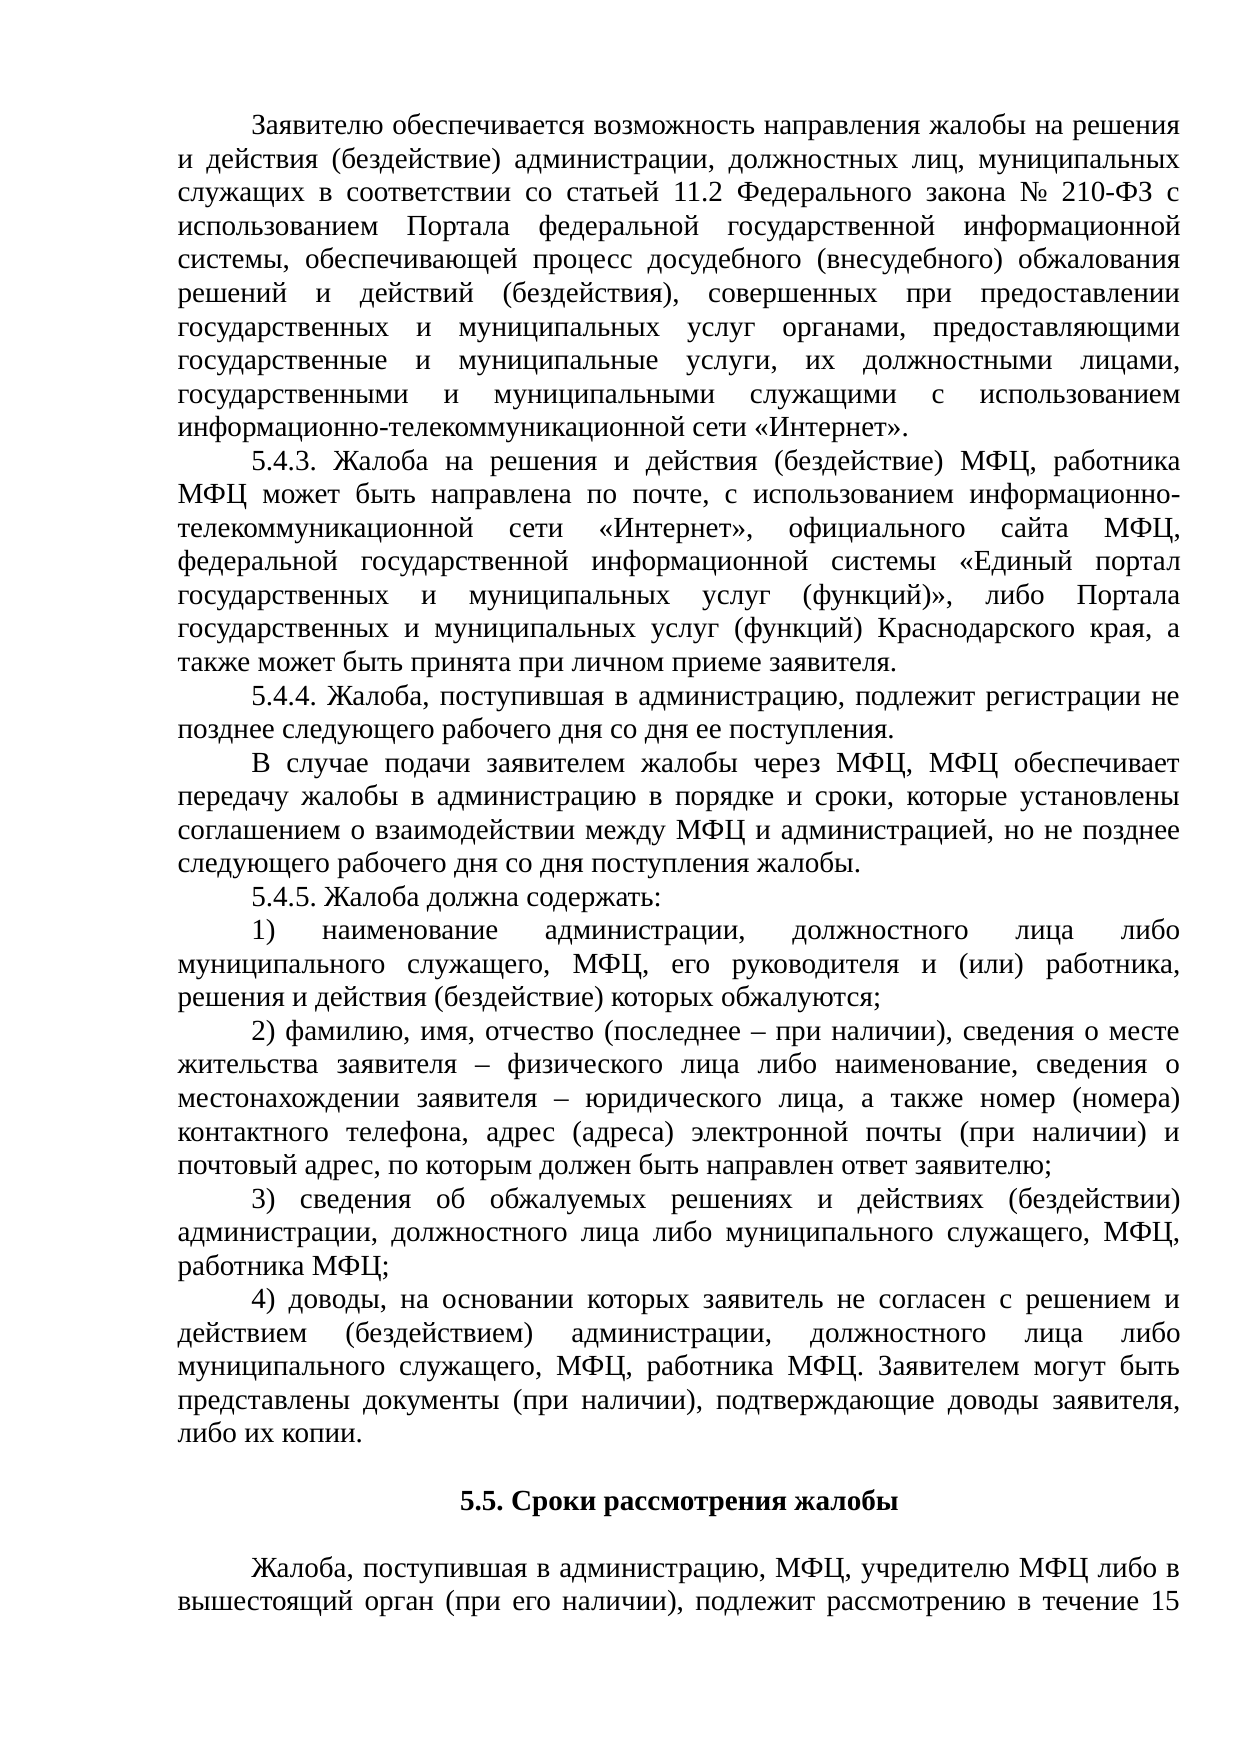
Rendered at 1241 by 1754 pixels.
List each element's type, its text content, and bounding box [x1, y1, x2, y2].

text Жалоба, поступившая в администрацию, МФЦ, учредителю МФЦ либо в вышестоящий орган (при его наличии), подлежит рассмотрению в течение 15 [177, 1550, 1181, 1617]
text 5.4.3. Жалоба на решения и действия (бездействие) МФЦ, работника МФЦ может быть направлена по почте, с использованием информационно-телекоммуникационной сети «Интернет», официального сайта МФЦ, федеральной государственной информационной системы «Единый портал государственных и муниципальных услуг (функций)», либо Портала государственных и муниципальных услуг (функций) Краснодарского края, а также может быть принята при личном приеме заявителя. [177, 443, 1181, 678]
text 1) наименование администрации, должностного лица либо муниципального служащего, МФЦ, его руководителя и (или) работника, решения и действия (бездействие) которых обжалуются; [177, 912, 1181, 1013]
text В случае подачи заявителем жалобы через МФЦ, МФЦ обеспечивает передачу жалобы в администрацию в порядке и сроки, которые установлены соглашением о взаимодействии между МФЦ и администрацией, но не позднее следующего рабочего дня со дня поступления жалобы. [177, 745, 1181, 879]
text 5.4.4. Жалоба, поступившая в администрацию, подлежит регистрации не позднее следующего рабочего дня со дня ее поступления. [177, 678, 1181, 745]
text Заявителю обеспечивается возможность направления жалобы на решения и действия (бездействие) администрации, должностных лиц, муниципальных служащих в соответствии со статьей 11.2 Федерального закона № 210-ФЗ с использованием Портала федеральной государственной информационной системы, обеспечивающей процесс досудебного (внесудебного) обжалования решений и действий (бездействия), совершенных при предоставлении государственных и муниципальных услуг органами, предоставляющими государственные и муниципальные услуги, их должностными лицами, государственными и муниципальными служащими с использованием информационно-телекоммуникационной сети «Интернет». [177, 107, 1181, 443]
text 4) доводы, на основании которых заявитель не согласен с решением и действием (бездействием) администрации, должностного лица либо муниципального служащего, МФЦ, работника МФЦ. Заявителем могут быть представлены документы (при наличии), подтверждающие доводы заявителя, либо их копии. [177, 1281, 1181, 1449]
text 2) фамилию, имя, отчество (последнее – при наличии), сведения о месте жительства заявителя – физического лица либо наименование, сведения о местонахождении заявителя – юридического лица, а также номер (номера) контактного телефона, адрес (адреса) электронной почты (при наличии) и почтовый адрес, по которым должен быть направлен ответ заявителю; [177, 1013, 1181, 1181]
text 3) сведения об обжалуемых решениях и действиях (бездействии) администрации, должностного лица либо муниципального служащего, МФЦ, работника МФЦ; [177, 1181, 1181, 1281]
text 5.5. Сроки рассмотрения жалобы [177, 1483, 1181, 1516]
text 5.4.5. Жалоба должна содержать: [177, 879, 1181, 912]
